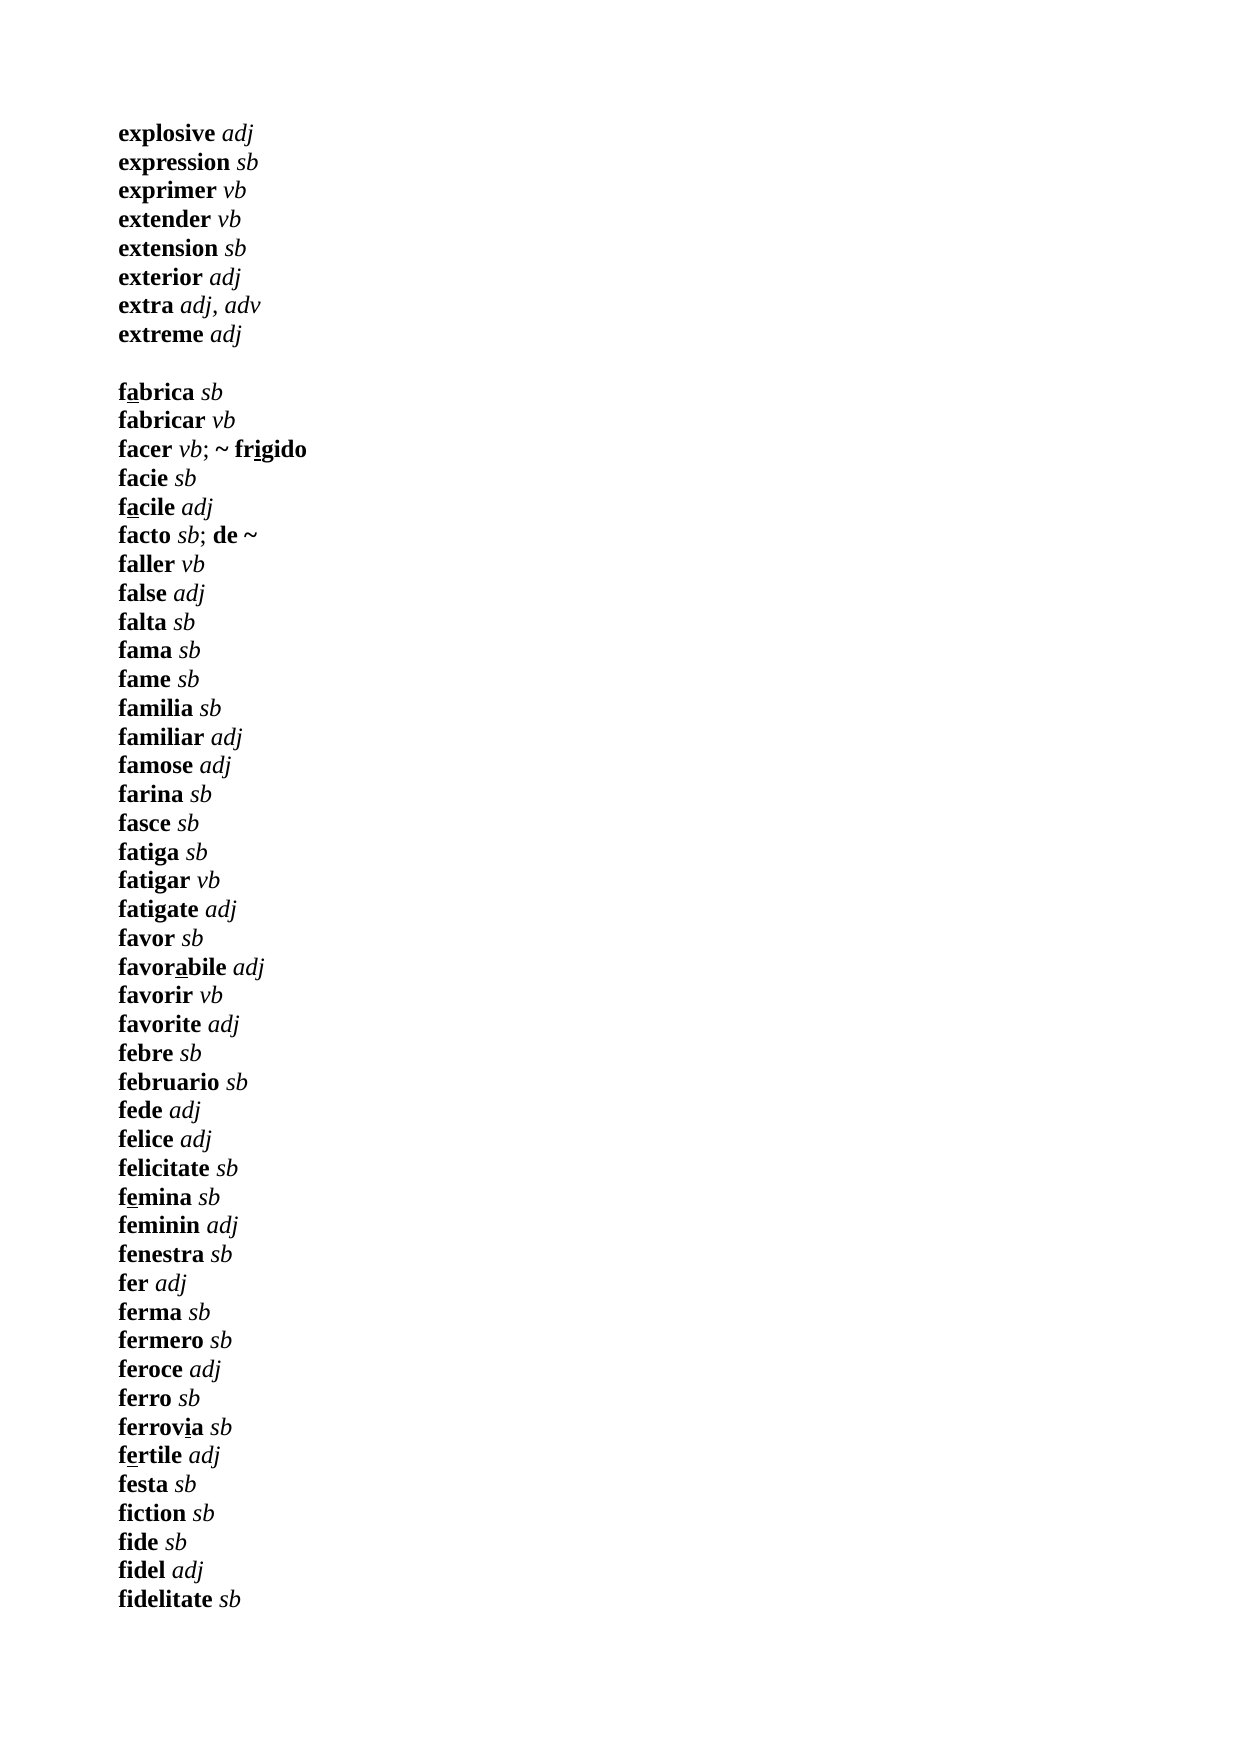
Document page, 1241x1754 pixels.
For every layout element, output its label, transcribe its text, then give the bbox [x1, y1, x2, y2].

text fabricar vb [118, 406, 1122, 434]
text fede adj [118, 1096, 1122, 1124]
text extra adj, adv [118, 291, 1122, 319]
text facto sb; de ~ [118, 521, 1122, 549]
text facie sb [118, 463, 1122, 492]
text femina sb [118, 1182, 1122, 1211]
text felice adj [118, 1124, 1122, 1153]
text favorir vb [118, 981, 1122, 1009]
text fidelitate sb [118, 1584, 1122, 1613]
text fatigar vb [118, 866, 1122, 894]
text felicitate sb [118, 1153, 1122, 1182]
text fatiga sb [118, 837, 1122, 866]
text fiction sb [118, 1498, 1122, 1527]
text exprimer vb [118, 176, 1122, 204]
text fermero sb [118, 1326, 1122, 1354]
text extender vb [118, 204, 1122, 233]
text fide sb [118, 1527, 1122, 1556]
text fama sb [118, 636, 1122, 664]
text fer adj [118, 1268, 1122, 1297]
text fidel adj [118, 1556, 1122, 1584]
text exterior adj [118, 262, 1122, 291]
text favorite adj [118, 1009, 1122, 1038]
text familiar adj [118, 722, 1122, 751]
text februario sb [118, 1067, 1122, 1096]
text fenestra sb [118, 1239, 1122, 1268]
text extreme adj [118, 319, 1122, 348]
text fasce sb [118, 808, 1122, 837]
text facer vb; ~ frigido [118, 434, 1122, 463]
text favorabile adj [118, 952, 1122, 981]
text ferrovia sb [118, 1412, 1122, 1441]
text fabrica sb [118, 377, 1122, 406]
text faller vb [118, 549, 1122, 578]
text festa sb [118, 1469, 1122, 1498]
text extension sb [118, 233, 1122, 262]
text facile adj [118, 492, 1122, 521]
text favor sb [118, 923, 1122, 952]
text fame sb [118, 664, 1122, 693]
text fatigate adj [118, 894, 1122, 923]
text falta sb [118, 607, 1122, 636]
text explosive adj [118, 118, 1122, 147]
text false adj [118, 578, 1122, 607]
text farina sb [118, 779, 1122, 808]
text feroce adj [118, 1354, 1122, 1383]
text expression sb [118, 147, 1122, 176]
text ferma sb [118, 1297, 1122, 1326]
text familia sb [118, 693, 1122, 722]
text feminin adj [118, 1211, 1122, 1239]
text febre sb [118, 1038, 1122, 1067]
text ferro sb [118, 1383, 1122, 1412]
text fertile adj [118, 1441, 1122, 1469]
text famose adj [118, 751, 1122, 779]
